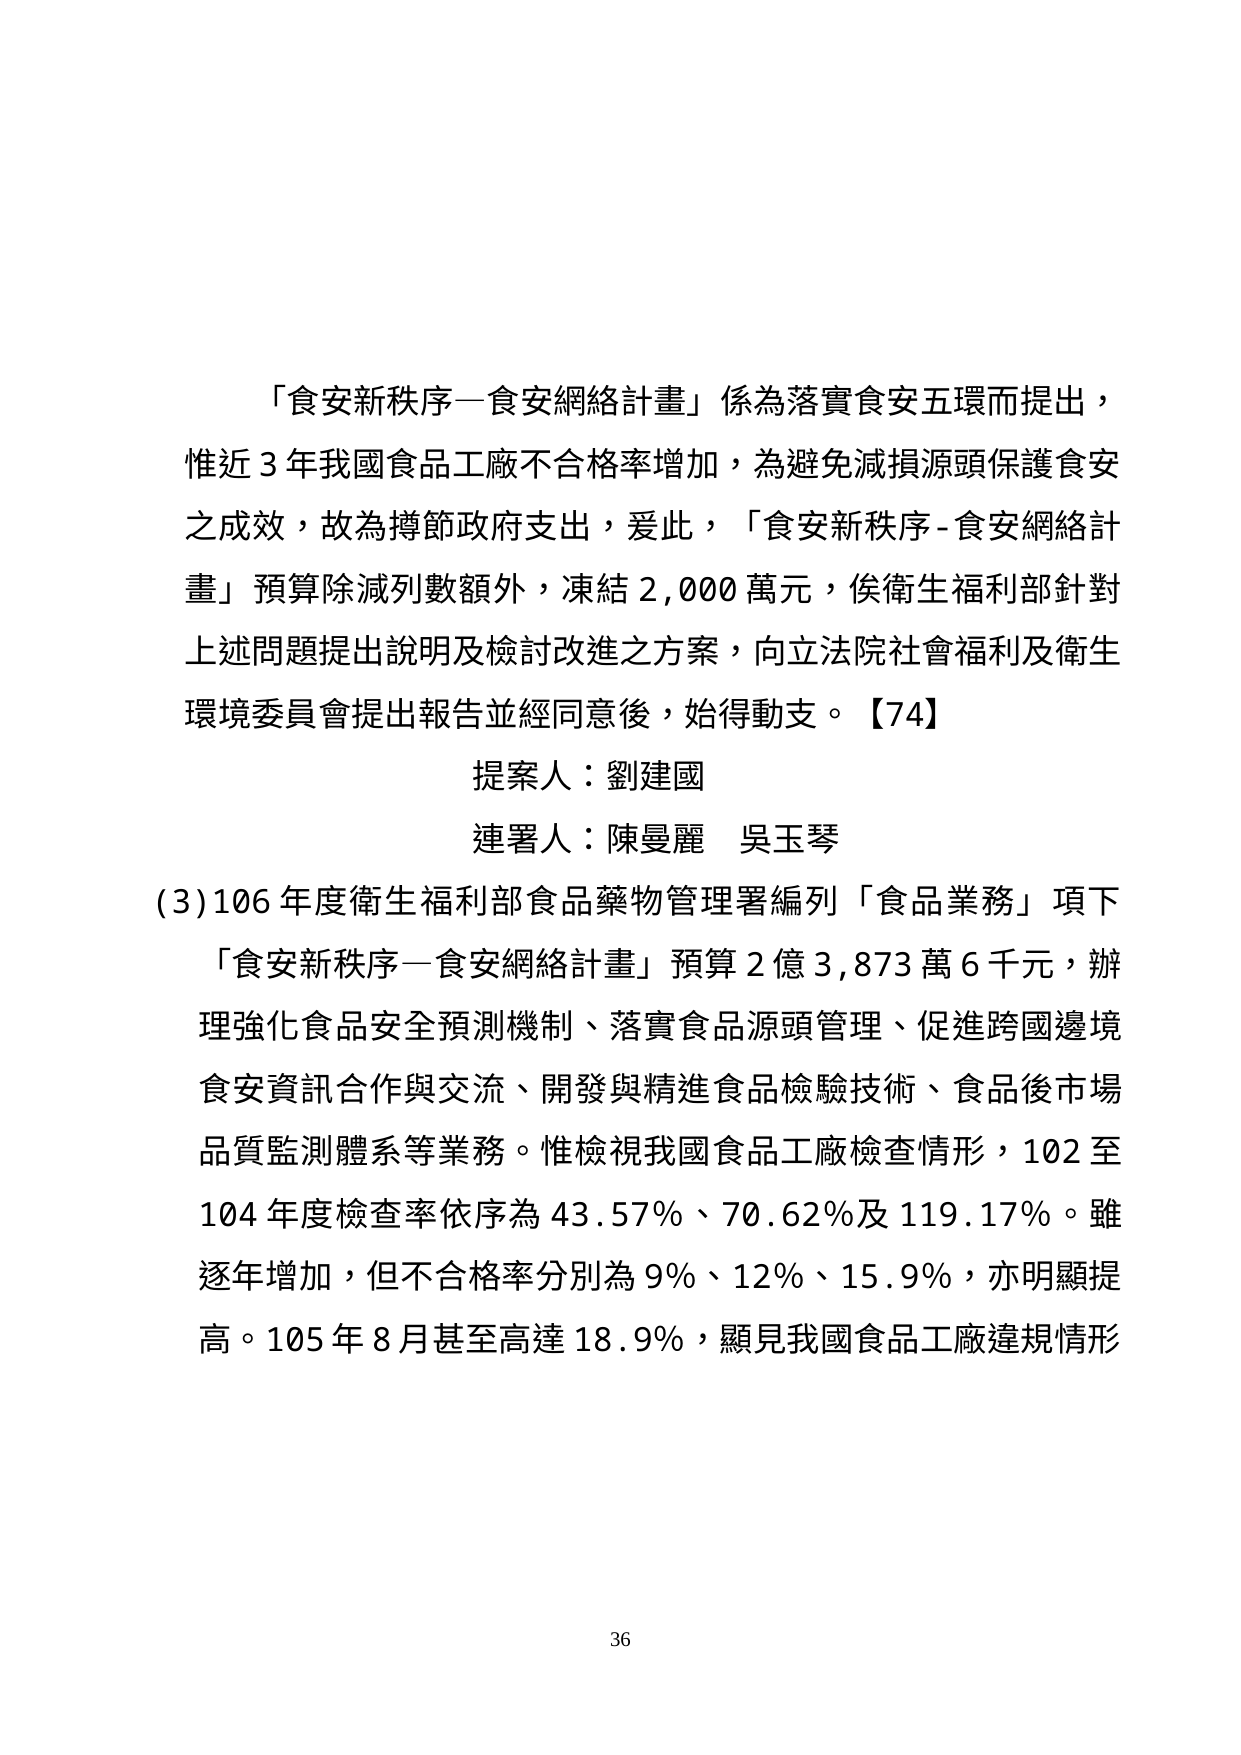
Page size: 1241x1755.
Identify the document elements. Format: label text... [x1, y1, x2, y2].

text 提案人：劉建國 [118, 733, 1122, 795]
text 「食安新秩序—食安網絡計畫」係為落實食安五環而提出，惟近3年我國食品工廠不合格率增加，為避免減損源頭保護食安之成效，故為撙節政府支出，爰此，「食安新秩序-食安網絡計畫」預算除減列數額外，凍結2,000萬元，俟衛生福利部針對上述問題提出說明及檢討改進之方案，向立法院社會福利及衛生環境委員會提出報告並經同意後，始得動支。【74】 [184, 358, 1122, 733]
text 連署人：陳曼麗 吳玉琴 [118, 795, 1122, 858]
text (3)106年度衛生福利部食品藥物管理署編列「食品業務」項下「食安新秩序—食安網絡計畫」預算2億3,873萬6千元，辦理強化食品安全預測機制、落實食品源頭管理、促進跨國邊境食安資訊合作與交流、開發與精進食品檢驗技術、食品後市場品質監測體系等業務。惟檢視我國食品工廠檢查情形，102至104年度檢查率依序為43.57％、70.62％及119.17％。雖逐年增加，但不合格率分別為9％、12％、15.9％，亦明顯提高。105年8月甚至高達18.9％，顯見我國食品工廠違規情形 [151, 858, 1122, 1358]
